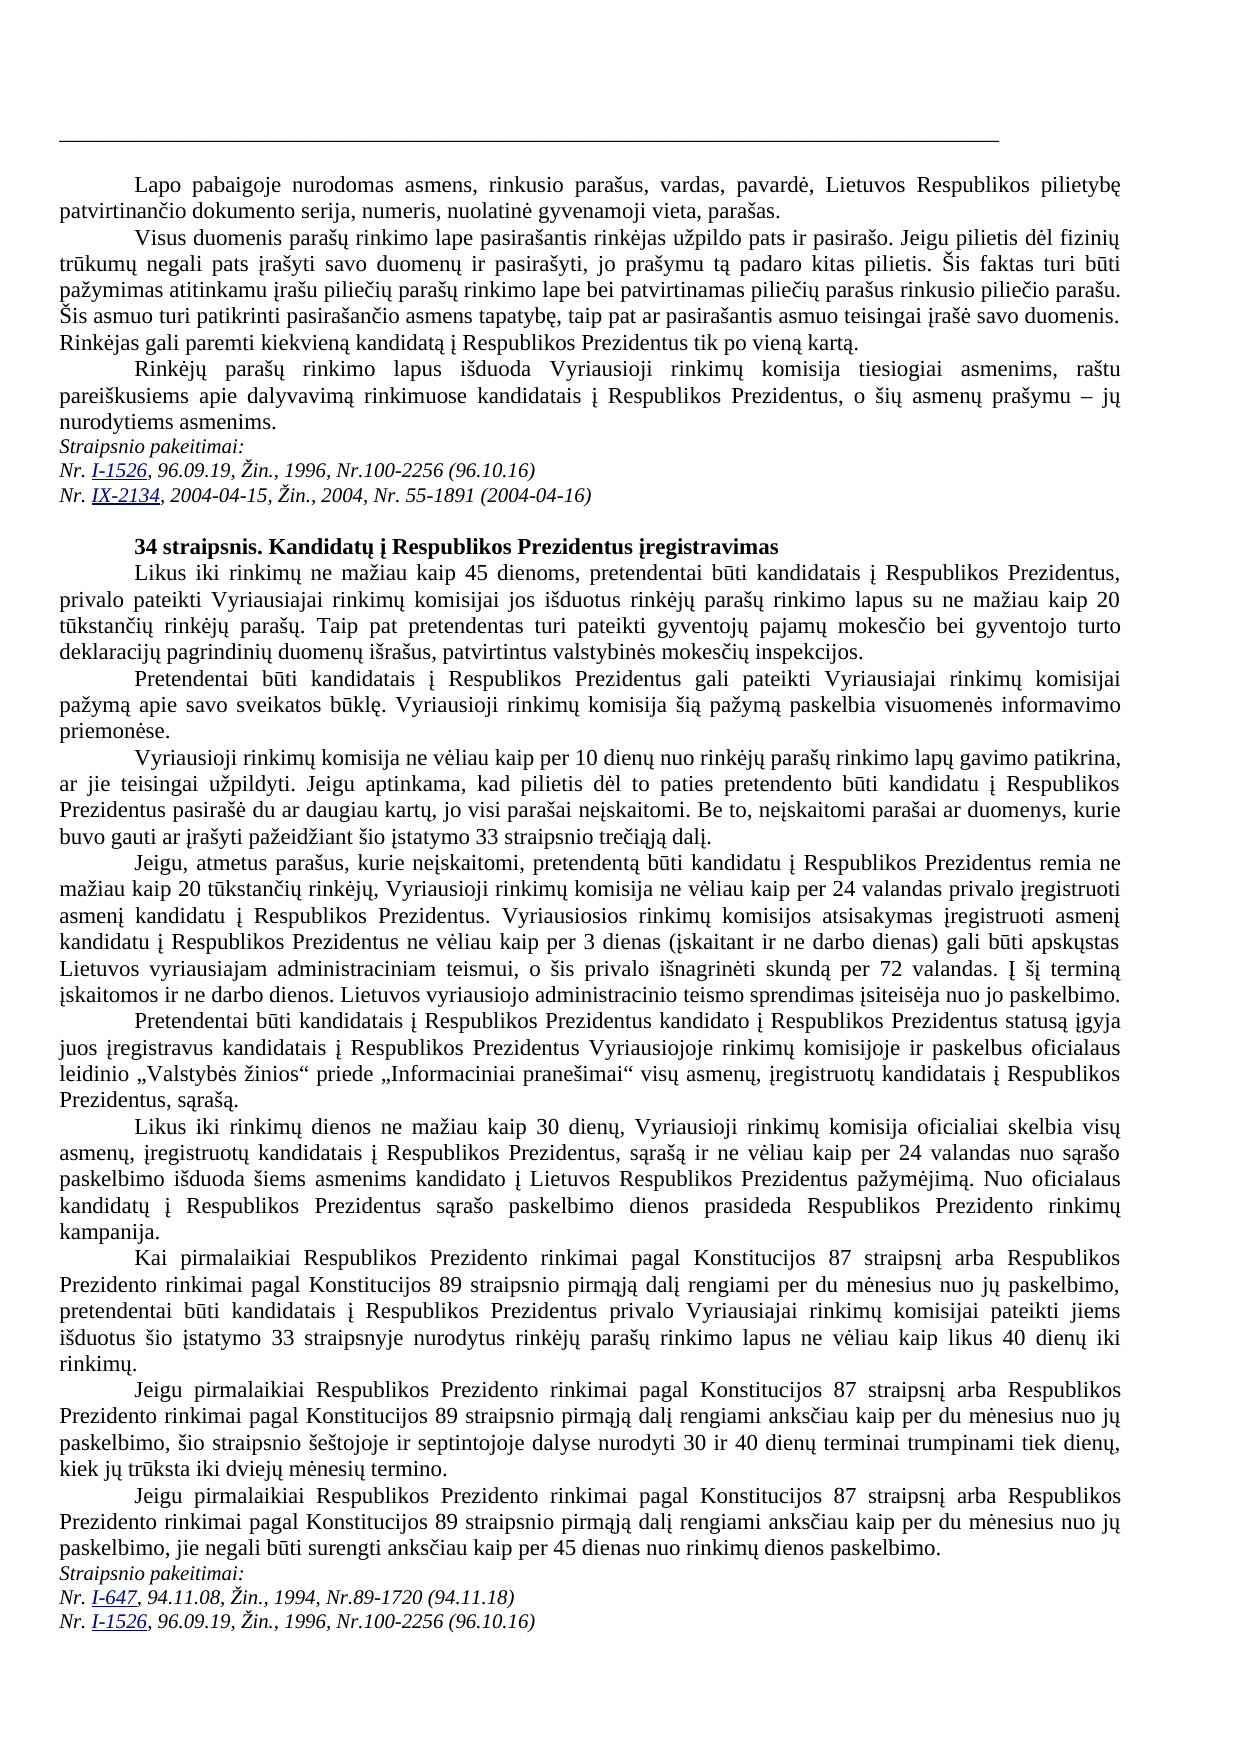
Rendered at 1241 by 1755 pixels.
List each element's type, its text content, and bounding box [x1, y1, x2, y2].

text Rinkėjų parašų rinkimo lapus išduoda Vyriausioji rinkimų komisija tiesiogiai asmenims, raštu pareiškusiems apie dalyvavimą rinkimuose kandidatais į Respublikos Prezidentus, o šių asmenų prašymu – jų nurodytiems asmenims. [59, 355, 1122, 434]
text Nr. I-647, 94.11.08, Žin., 1994, Nr.89-1720 (94.11.18) [59, 1585, 1122, 1609]
text Likus iki rinkimų dienos ne mažiau kaip 30 dienų, Vyriausioji rinkimų komisija oficialiai skelbia visų asmenų, įregistruotų kandidatais į Respublikos Prezidentus, sąrašą ir ne vėliau kaip per 24 valandas nuo sąrašo paskelbimo išduoda šiems asmenims kandidato į Lietuvos Respublikos Prezidentus pažymėjimą. Nuo oficialaus kandidatų į Respublikos Prezidentus sąrašo paskelbimo dienos prasideda Respublikos Prezidento rinkimų kampanija. [59, 1113, 1122, 1244]
text Likus iki rinkimų ne mažiau kaip 45 dienoms, pretendentai būti kandidatais į Respublikos Prezidentus, privalo pateikti Vyriausiajai rinkimų komisijai jos išduotus rinkėjų parašų rinkimo lapus su ne mažiau kaip 20 tūkstančių rinkėjų parašų. Taip pat pretendentas turi pateikti gyventojų pajamų mokesčio bei gyventojo turto deklaracijų pagrindinių duomenų išrašus, patvirtintus valstybinės mokesčių inspekcijos. [59, 559, 1122, 665]
text Pretendentai būti kandidatais į Respublikos Prezidentus gali pateikti Vyriausiajai rinkimų komisijai pažymą apie savo sveikatos būklę. Vyriausioji rinkimų komisija šią pažymą paskelbia visuomenės informavimo priemonėse. [59, 665, 1122, 744]
text Nr. I-1526, 96.09.19, Žin., 1996, Nr.100-2256 (96.10.16) [59, 458, 1122, 482]
text Pretendentai būti kandidatais į Respublikos Prezidentus kandidato į Respublikos Prezidentus statusą įgyja juos įregistravus kandidatais į Respublikos Prezidentus Vyriausiojoje rinkimų komisijoje ir paskelbus oficialaus leidinio „Valstybės žinios“ priede „Informaciniai pranešimai“ visų asmenų, įregistruotų kandidatais į Respublikos Prezidentus, sąrašą. [59, 1007, 1122, 1113]
text Jeigu, atmetus parašus, kurie neįskaitomi, pretendentą būti kandidatu į Respublikos Prezidentus remia ne mažiau kaip 20 tūkstančių rinkėjų, Vyriausioji rinkimų komisija ne vėliau kaip per 24 valandas privalo įregistruoti asmenį kandidatu į Respublikos Prezidentus. Vyriausiosios rinkimų komisijos atsisakymas įregistruoti asmenį kandidatu į Respublikos Prezidentus ne vėliau kaip per 3 dienas (įskaitant ir ne darbo dienas) gali būti apskųstas Lietuvos vyriausiajam administraciniam teismui, o šis privalo išnagrinėti skundą per 72 valandas. Į šį terminą įskaitomos ir ne darbo dienos. Lietuvos vyriausiojo administracinio teismo sprendimas įsiteisėja nuo jo paskelbimo. [59, 849, 1122, 1007]
text Jeigu pirmalaikiai Respublikos Prezidento rinkimai pagal Konstitucijos 87 straipsnį arba Respublikos Prezidento rinkimai pagal Konstitucijos 89 straipsnio pirmąją dalį rengiami anksčiau kaip per du mėnesius nuo jų paskelbimo, šio straipsnio šeštojoje ir septintojoje dalyse nurodyti 30 ir 40 dienų terminai trumpinami tiek dienų, kiek jų trūksta iki dviejų mėnesių termino. [59, 1376, 1122, 1482]
text Vyriausioji rinkimų komisija ne vėliau kaip per 10 dienų nuo rinkėjų parašų rinkimo lapų gavimo patikrina, ar jie teisingai užpildyti. Jeigu aptinkama, kad pilietis dėl to paties pretendento būti kandidatu į Respublikos Prezidentus pasirašė du ar daugiau kartų, jo visi parašai neįskaitomi. Be to, neįskaitomi parašai ar duomenys, kurie buvo gauti ar įrašyti pažeidžiant šio įstatymo 33 straipsnio trečiąją dalį. [59, 744, 1122, 849]
text Nr. I-1526, 96.09.19, Žin., 1996, Nr.100-2256 (96.10.16) [59, 1609, 1122, 1633]
text Jeigu pirmalaikiai Respublikos Prezidento rinkimai pagal Konstitucijos 87 straipsnį arba Respublikos Prezidento rinkimai pagal Konstitucijos 89 straipsnio pirmąją dalį rengiami anksčiau kaip per du mėnesius nuo jų paskelbimo, jie negali būti surengti anksčiau kaip per 45 dienas nuo rinkimų dienos paskelbimo. [59, 1482, 1122, 1561]
text Lapo pabaigoje nurodomas asmens, rinkusio parašus, vardas, pavardė, Lietuvos Respublikos pilietybę patvirtinančio dokumento serija, numeris, nuolatinė gyvenamoji vieta, parašas. [59, 171, 1122, 223]
text __________________________________________________________________________________ [59, 118, 1122, 144]
text Nr. IX-2134, 2004-04-15, Žin., 2004, Nr. 55-1891 (2004-04-16) [59, 482, 1122, 507]
text 34 straipsnis. Kandidatų į Respublikos Prezidentus įregistravimas [59, 533, 1122, 559]
text Straipsnio pakeitimai: [59, 434, 1122, 458]
text Straipsnio pakeitimai: [59, 1561, 1122, 1585]
text Kai pirmalaikiai Respublikos Prezidento rinkimai pagal Konstitucijos 87 straipsnį arba Respublikos Prezidento rinkimai pagal Konstitucijos 89 straipsnio pirmąją dalį rengiami per du mėnesius nuo jų paskelbimo, pretendentai būti kandidatais į Respublikos Prezidentus privalo Vyriausiajai rinkimų komisijai pateikti jiems išduotus šio įstatymo 33 straipsnyje nurodytus rinkėjų parašų rinkimo lapus ne vėliau kaip likus 40 dienų iki rinkimų. [59, 1244, 1122, 1376]
text Visus duomenis parašų rinkimo lape pasirašantis rinkėjas užpildo pats ir pasirašo. Jeigu pilietis dėl fizinių trūkumų negali pats įrašyti savo duomenų ir pasirašyti, jo prašymu tą padaro kitas pilietis. Šis faktas turi būti pažymimas atitinkamu įrašu piliečių parašų rinkimo lape bei patvirtinamas piliečių parašus rinkusio piliečio parašu. Šis asmuo turi patikrinti pasirašančio asmens tapatybę, taip pat ar pasirašantis asmuo teisingai įrašė savo duomenis. Rinkėjas gali paremti kiekvieną kandidatą į Respublikos Prezidentus tik po vieną kartą. [59, 223, 1122, 355]
